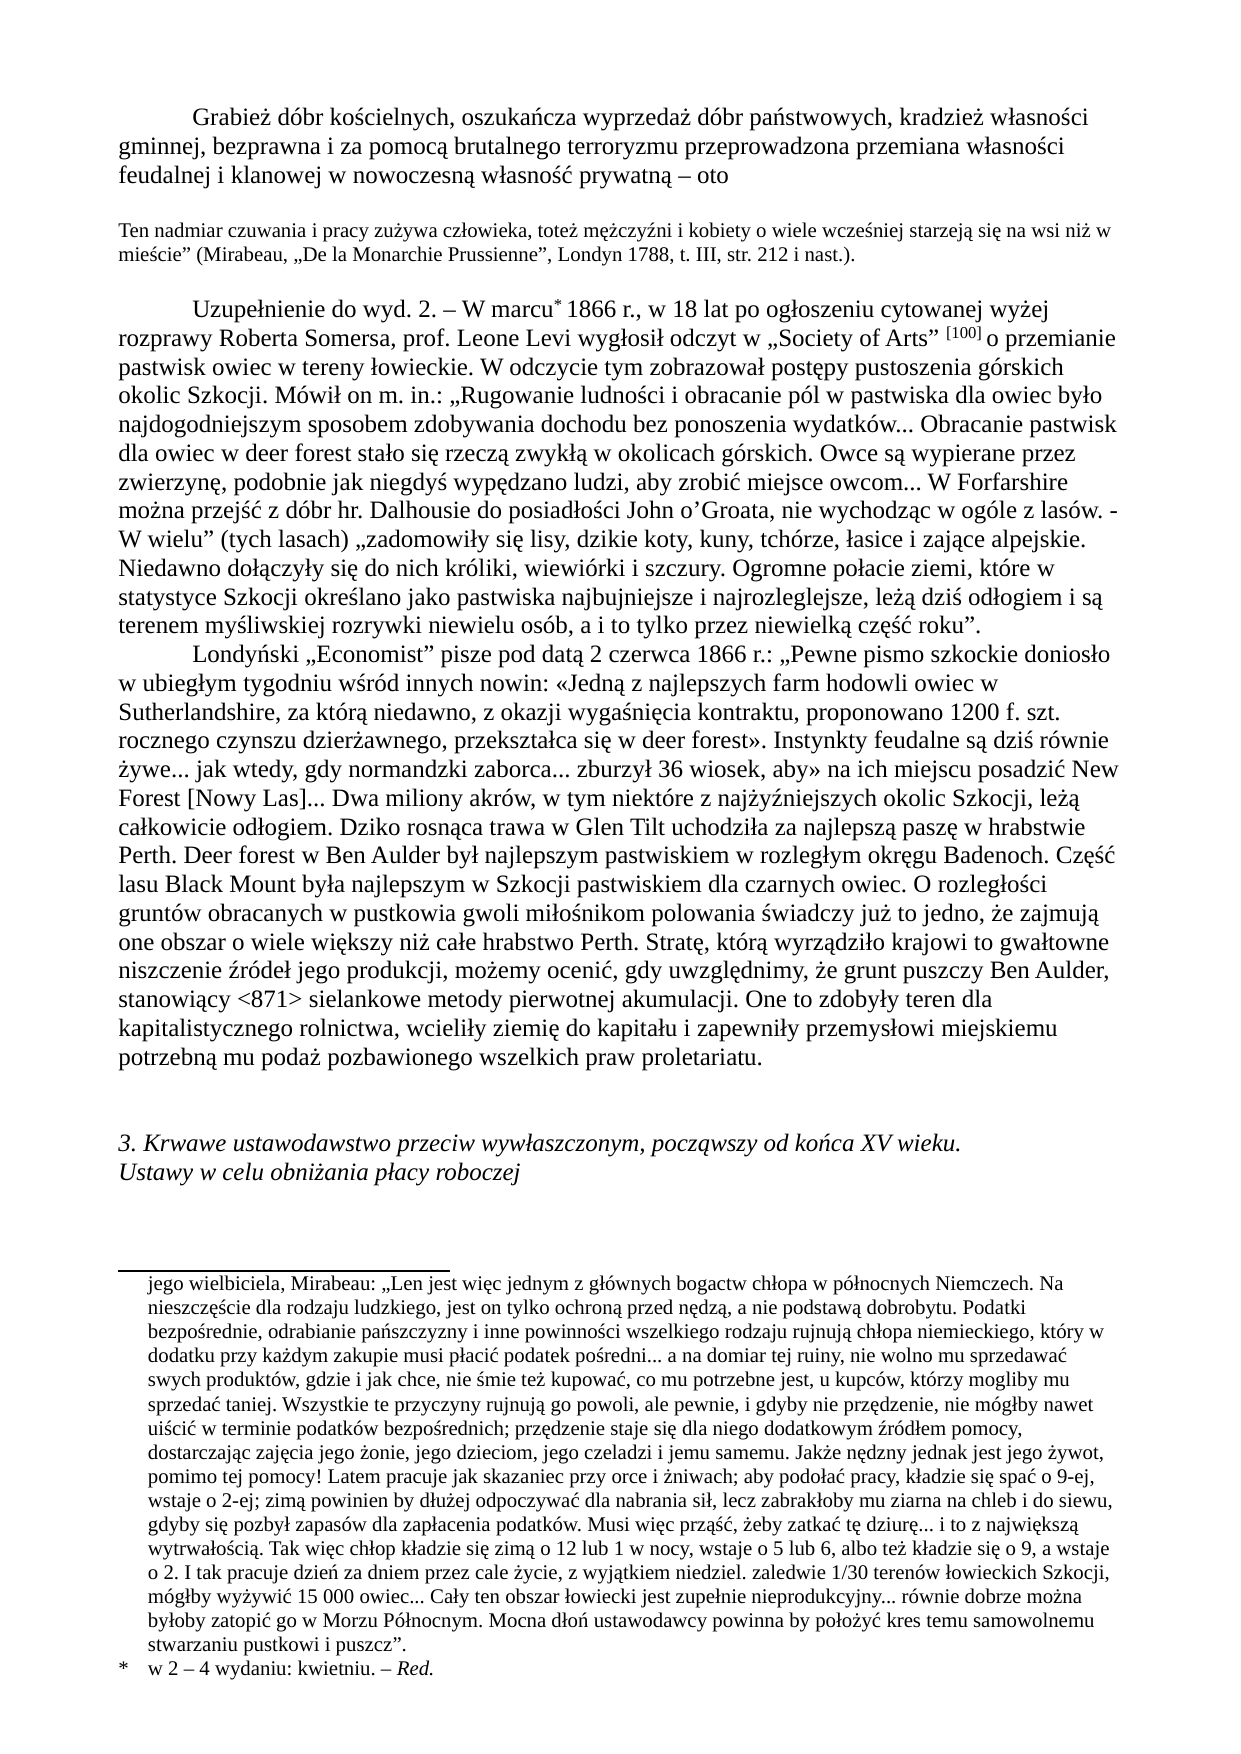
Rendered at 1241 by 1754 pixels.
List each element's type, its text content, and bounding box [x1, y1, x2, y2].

text Ten nadmiar czuwania i pracy zużywa człowieka, toteż mężczyźni i kobiety o wiele wcześniej starzeją się na wsi niż w mieście” (Mirabeau, „De la Monarchie Prussienne”, Londyn 1788, t. III, str. 212 i nast.). [118, 217, 1122, 266]
text 3. Krwawe ustawodawstwo przeciw wywłaszczonym, począwszy od końca XV wieku. [118, 1128, 1122, 1157]
text Uzupełnienie do wyd. 2. – W marcu 1866 r., w 18 lat po ogłoszeniu cytowanej wyżej rozprawy Roberta Somersa, prof. Leone Levi wygłosił odczyt w „Society of Arts” [100] o przemianie pastwisk owiec w tereny łowieckie. W odczycie tym zobrazował postępy pustoszenia górskich okolic Szkocji. Mówił on m. in.: „Rugowanie ludności i obracanie pól w pastwiska dla owiec było najdogodniejszym sposobem zdobywania dochodu bez ponoszenia wydatków... Obracanie pastwisk dla owiec w deer forest stało się rzeczą zwykłą w okolicach górskich. Owce są wypierane przez zwierzynę, podobnie jak niegdyś wypędzano ludzi, aby zrobić miejsce owcom... W Forfarshire można przejść z dóbr hr. Dalhousie do posiadłości John o’Groata, nie wychodząc w ogóle z lasów. - W wielu” (tych lasach) „zadomowiły się lisy, dzikie koty, kuny, tchórze, łasice i zające alpejskie. Niedawno dołączyły się do nich króliki, wiewiórki i szczury. Ogromne połacie ziemi, które w statystyce Szkocji określano jako pastwiska najbujniejsze i najrozleglejsze, leżą dziś odłogiem i są terenem myśliwskiej rozrywki niewielu osób, a i to tylko przez niewielką część roku”. [118, 294, 1122, 639]
text Londyński „Economist” pisze pod datą 2 czerwca 1866 r.: „Pewne pismo szkockie doniosło w ubiegłym tygodniu wśród innych nowin: «Jedną z najlepszych farm hodowli owiec w Sutherlandshire, za którą niedawno, z okazji wygaśnięcia kontraktu, proponowano 1200 f. szt. rocznego czynszu dzierżawnego, przekształca się w deer forest». Instynkty feudalne są dziś równie żywe... jak wtedy, gdy normandzki zaborca... zburzył 36 wiosek, aby» na ich miejscu posadzić New Forest [Nowy Las]... Dwa miliony akrów, w tym niektóre z najżyźniejszych okolic Szkocji, leżą całkowicie odłogiem. Dziko rosnąca trawa w Glen Tilt uchodziła za najlepszą paszę w hrabstwie Perth. Deer forest w Ben Aulder był najlepszym pastwiskiem w rozległym okręgu Badenoch. Część lasu Black Mount była najlepszym w Szkocji pastwiskiem dla czarnych owiec. O rozległości gruntów obracanych w pustkowia gwoli miłośnikom polowania świadczy już to jedno, że zajmują one obszar o wiele większy niż całe hrabstwo Perth. Stratę, którą wyrządziło krajowi to gwałtowne niszczenie źródeł jego produkcji, możemy ocenić, gdy uwzględnimy, że grunt puszczy Ben Aulder, stanowiący <871> sielankowe metody pierwotnej akumulacji. One to zdobyły teren dla kapitalistycznego rolnictwa, wcieliły ziemię do kapitału i zapewniły przemysłowi miejskiemu potrzebną mu podaż pozbawionego wszelkich praw proletariatu. [118, 639, 1122, 1071]
text Grabież dóbr kościelnych, oszukańcza wyprzedaż dóbr państwowych, kradzież własności gminnej, bezprawna i za pomocą brutalnego terroryzmu przeprowadzona przemiana własności feudalnej i klanowej w nowoczesną własność prywatną – oto [118, 102, 1122, 189]
text Ustawy w celu obniżania płacy roboczej [118, 1157, 1122, 1186]
text w 2 – 4 wydaniu: kwietniu. – Red. [118, 1656, 1122, 1680]
text jego wielbiciela, Mirabeau: „Len jest więc jednym z głównych bogactw chłopa w północnych Niemczech. Na nieszczęście dla rodzaju ludzkiego, jest on tylko ochroną przed nędzą, a nie podstawą dobrobytu. Podatki bezpośrednie, odrabianie pańszczyzny i inne powinności wszelkiego rodzaju rujnują chłopa niemieckiego, który w dodatku przy każdym zakupie musi płacić podatek pośredni... a na domiar tej ruiny, nie wolno mu sprzedawać swych produktów, gdzie i jak chce, nie śmie też kupować, co mu potrzebne jest, u kupców, którzy mogliby mu sprzedać taniej. Wszystkie te przyczyny rujnują go powoli, ale pewnie, i gdyby nie przędzenie, nie mógłby nawet uiścić w terminie podatków bezpośrednich; przędzenie staje się dla niego dodatkowym źródłem pomocy, dostarczając zajęcia jego żonie, jego dzieciom, jego czeladzi i jemu samemu. Jakże nędzny jednak jest jego żywot, pomimo tej pomocy! Latem pracuje jak skazaniec przy orce i żniwach; aby podołać pracy, kładzie się spać o 9-ej, wstaje o 2-ej; zimą powinien by dłużej odpoczywać dla nabrania sił, lecz zabrakłoby mu ziarna na chleb i do siewu, gdyby się pozbył zapasów dla zapłacenia podatków. Musi więc prząść, żeby zatkać tę dziurę... i to z największą wytrwałością. Tak więc chłop kładzie się zimą o 12 lub 1 w nocy, wstaje o 5 lub 6, albo też kładzie się o 9, a wstaje o 2. I tak pracuje dzień za dniem przez cale życie, z wyjątkiem niedziel. zaledwie 1/30 terenów łowieckich Szkocji, mógłby wyżywić 15 000 owiec... Cały ten obszar łowiecki jest zupełnie nieprodukcyjny... równie dobrze można byłoby zatopić go w Morzu Północnym. Mocna dłoń ustawodawcy powinna by położyć kres temu samowolnemu stwarzaniu pustkowi i puszcz”. [118, 1271, 1122, 1656]
